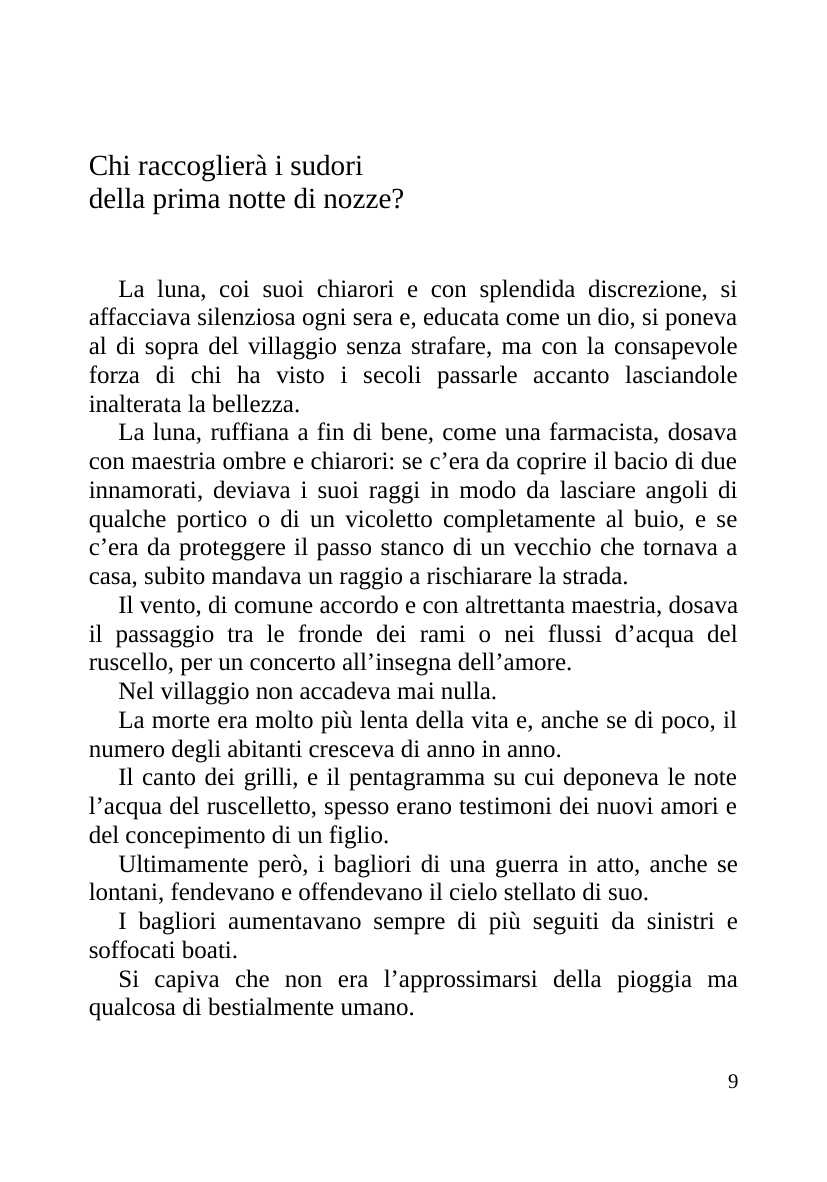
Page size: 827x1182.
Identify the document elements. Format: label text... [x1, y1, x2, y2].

text La luna, ruffiana a fin di bene, come una farmacista, dosava con maestria ombre e chiarori: se c’era da coprire il bacio di due innamorati, deviava i suoi raggi in modo da lasciare angoli di qualche portico o di un vicoletto completamente al buio, e se c’era da proteggere il passo stanco di un vecchio che tornava a casa, subito mandava un raggio a rischiarare la strada. [88, 417, 738, 590]
text Il vento, di comune accordo e con altrettanta maestria, dosava il passaggio tra le fronde dei rami o nei flussi d’acqua del ruscello, per un concerto all’insegna dell’amore. [88, 590, 738, 676]
text La morte era molto più lenta della vita e, anche se di poco, il numero degli abitanti cresceva di anno in anno. [88, 705, 738, 762]
text I bagliori aumentavano sempre di più seguiti da sinistri e soffocati boati. [88, 906, 738, 964]
text Ultimamente però, i bagliori di una guerra in atto, anche se lontani, fendevano e offendevano il cielo stellato di suo. [88, 849, 738, 906]
text Chi raccoglierà i sudori della prima notte di nozze? [88, 148, 738, 215]
text La luna, coi suoi chiarori e con splendida discrezione, si affacciava silenziosa ogni sera e, educata come un dio, si poneva al di sopra del villaggio senza strafare, ma con la consapevole forza di chi ha visto i secoli passarle accanto lasciandole inalterata la bellezza. [88, 274, 738, 417]
text Il canto dei grilli, e il pentagramma su cui deponeva le note l’acqua del ruscelletto, spesso erano testimoni dei nuovi amori e del concepimento di un figlio. [88, 762, 738, 849]
text Si capiva che non era l’approssimarsi della pioggia ma qualcosa di bestialmente umano. [88, 964, 738, 1021]
text Nel villaggio non accadeva mai nulla. [88, 676, 738, 705]
